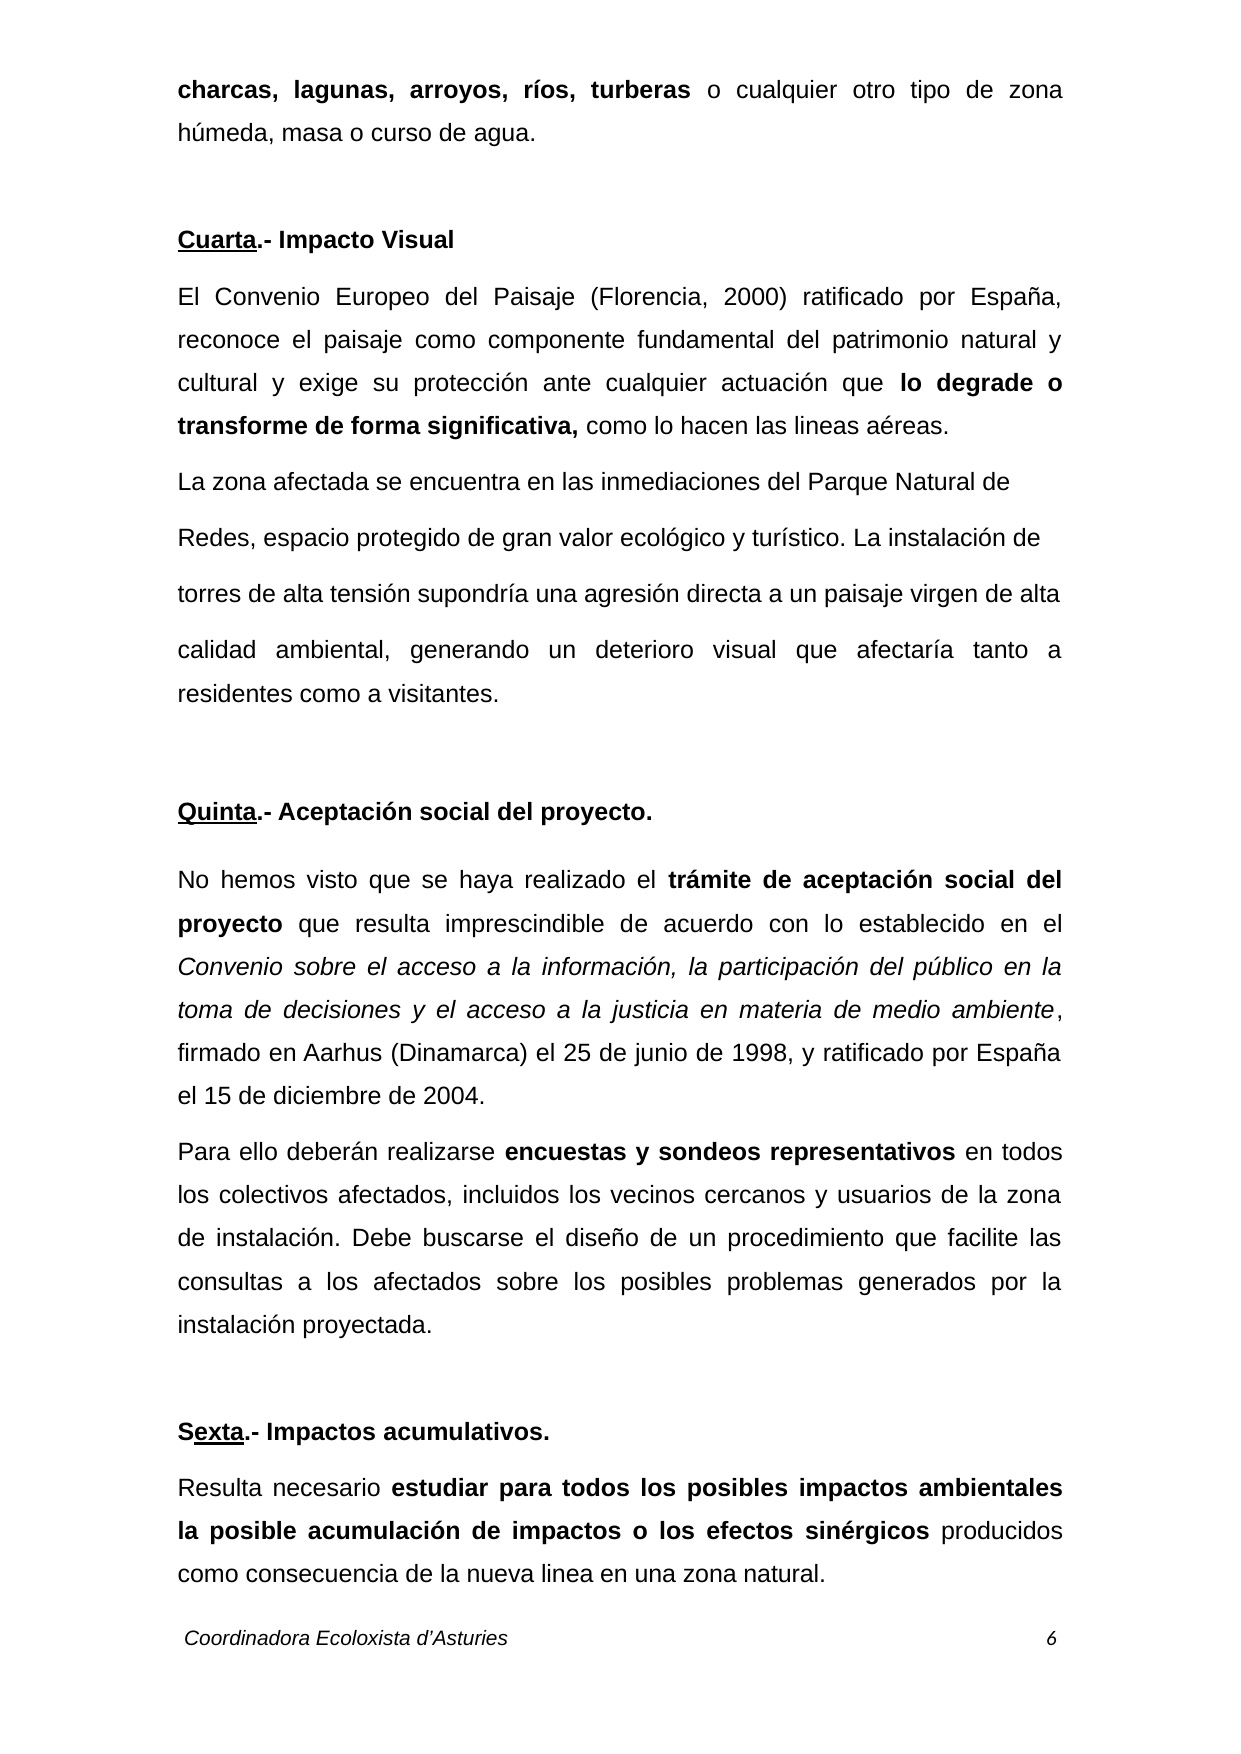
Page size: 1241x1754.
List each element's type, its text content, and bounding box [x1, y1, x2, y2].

text torres de alta tensión supondría una agresión directa a un paisaje virgen de alta [177, 579, 1063, 608]
text Sexta.- Impactos acumulativos. [177, 1417, 1063, 1446]
text Cuarta.- Impacto Visual [177, 225, 1063, 254]
text Resulta necesario estudiar para todos los posibles impactos ambientales la posible acumulación de impactos o los efectos sinérgicos producidos como consecuencia de la nueva linea en una zona natural. [177, 1473, 1063, 1588]
text El Convenio Europeo del Paisaje (Florencia, 2000) ratificado por España, reconoce el paisaje como componente fundamental del patrimonio natural y cultural y exige su protección ante cualquier actuación que lo degrade o transforme de forma significativa, como lo hacen las lineas aéreas. [177, 282, 1063, 440]
text Redes, espacio protegido de gran valor ecológico y turístico. La instalación de [177, 523, 1063, 552]
text Quinta.- Aceptación social del proyecto. [177, 797, 1063, 826]
text charcas, lagunas, arroyos, ríos, turberas o cualquier otro tipo de zona húmeda, masa o curso de agua. [177, 75, 1063, 147]
text calidad ambiental, generando un deterioro visual que afectaría tanto a residentes como a visitantes. [177, 636, 1063, 707]
text La zona afectada se encuentra en las inmediaciones del Parque Natural de [177, 467, 1063, 496]
text Para ello deberán realizarse encuestas y sondeos representativos en todos los colectivos afectados, incluidos los vecinos cercanos y usuarios de la zona de instalación. Debe buscarse el diseño de un procedimiento que facilite las consultas a los afectados sobre los posibles problemas generados por la instalación proyectada. [177, 1137, 1063, 1338]
text No hemos visto que se haya realizado el trámite de aceptación social del proyecto que resulta imprescindible de acuerdo con lo establecido en el Convenio sobre el acceso a la información, la participación del público en la toma de decisiones y el acceso a la justicia en materia de medio ambiente, firmado en Aarhus (Dinamarca) el 25 de junio de 1998, y ratificado por España el 15 de diciembre de 2004. [177, 865, 1063, 1110]
